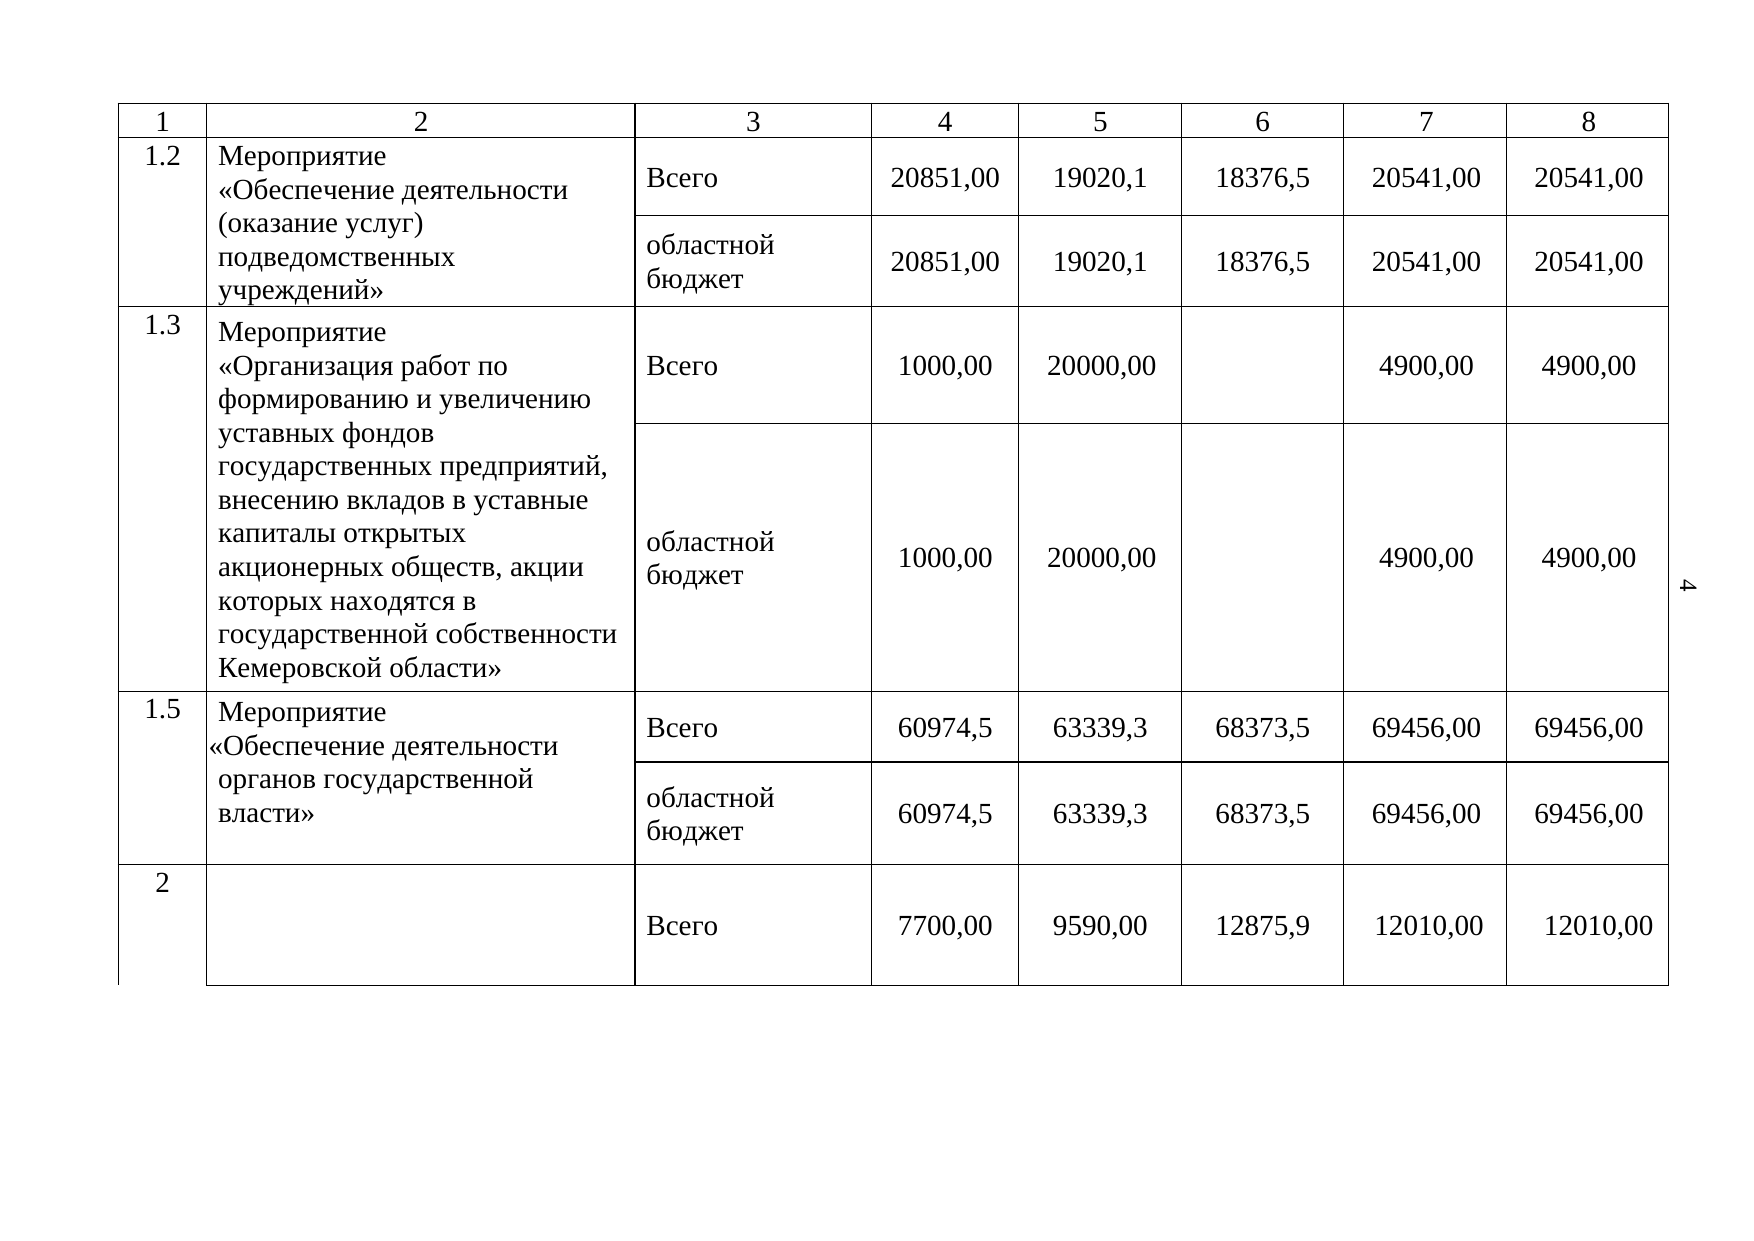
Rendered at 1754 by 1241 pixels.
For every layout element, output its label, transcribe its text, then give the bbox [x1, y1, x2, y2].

table_cell 7700,00 [872, 865, 1018, 985]
table_cell 20541,00 [1507, 216, 1668, 306]
table_cell 19020,1 [1019, 138, 1181, 215]
table_header 8 [1507, 104, 1668, 137]
table_cell 60974,5 [872, 763, 1018, 864]
table_cell 1000,00 [872, 424, 1018, 691]
table_cell 12010,00 [1507, 865, 1668, 985]
table_header 5 [1019, 104, 1181, 137]
table_header 4 [872, 104, 1018, 137]
table_cell 9590,00 [1019, 865, 1181, 985]
table_cell [1182, 307, 1343, 423]
table_cell 20541,00 [1507, 138, 1668, 215]
table_cell [207, 865, 634, 985]
table_cell 4900,00 [1507, 307, 1668, 423]
table_header 2 [207, 104, 634, 137]
table_cell 1.3 [119, 307, 206, 691]
table_cell 20000,00 [1019, 307, 1181, 423]
table_cell 18376,5 [1182, 216, 1343, 306]
table_cell 63339,3 [1019, 692, 1181, 761]
table_header 7 [1344, 104, 1506, 137]
table_cell Всего [636, 865, 871, 985]
table_cell областной бюджет [636, 763, 871, 864]
table_cell 69456,00 [1344, 692, 1506, 761]
table_cell 69456,00 [1507, 763, 1668, 864]
table_cell Всего [636, 692, 871, 761]
table_cell Всего [636, 307, 871, 423]
table_cell 4900,00 [1344, 424, 1506, 691]
table_header 3 [636, 104, 871, 137]
table_cell [1182, 424, 1343, 691]
table_cell 1000,00 [872, 307, 1018, 423]
table_cell 12875,9 [1182, 865, 1343, 985]
table_header 6 [1182, 104, 1343, 137]
table_cell 20541,00 [1344, 138, 1506, 215]
table_cell 20851,00 [872, 138, 1018, 215]
table_header 1 [119, 104, 206, 137]
table_cell 2 [119, 865, 206, 985]
table_cell Мероприятие «Обеспечение деятельности (оказание услуг) подведомственных учреждений» [207, 138, 634, 306]
table_cell 4900,00 [1344, 307, 1506, 423]
table_cell 19020,1 [1019, 216, 1181, 306]
table_cell 1.2 [119, 138, 206, 306]
table_cell 20541,00 [1344, 216, 1506, 306]
table_cell 69456,00 [1507, 692, 1668, 761]
table_cell 68373,5 [1182, 692, 1343, 761]
table_cell 1.5 [119, 692, 206, 864]
table_cell Мероприятие «Организация работ по формированию и увеличению уставных фондов государственных предприятий, внесению вкладов в уставные капиталы открытых акционерных обществ, акции которых находятся в государственной собственности Кемеровской области» [207, 307, 634, 691]
table_cell областной бюджет [636, 424, 871, 691]
table_cell 18376,5 [1182, 138, 1343, 215]
table_cell 20000,00 [1019, 424, 1181, 691]
table_cell 4900,00 [1507, 424, 1668, 691]
table_cell 69456,00 [1344, 763, 1506, 864]
table_cell Мероприятие «Обеспечение деятельности органов государственной власти» [207, 692, 634, 864]
table_cell областной бюджет [636, 216, 871, 306]
table_cell 20851,00 [872, 216, 1018, 306]
table_cell 68373,5 [1182, 763, 1343, 864]
table_cell 63339,3 [1019, 763, 1181, 864]
table_cell 12010,00 [1344, 865, 1506, 985]
table_cell Всего [636, 138, 871, 215]
table_cell 60974,5 [872, 692, 1018, 761]
